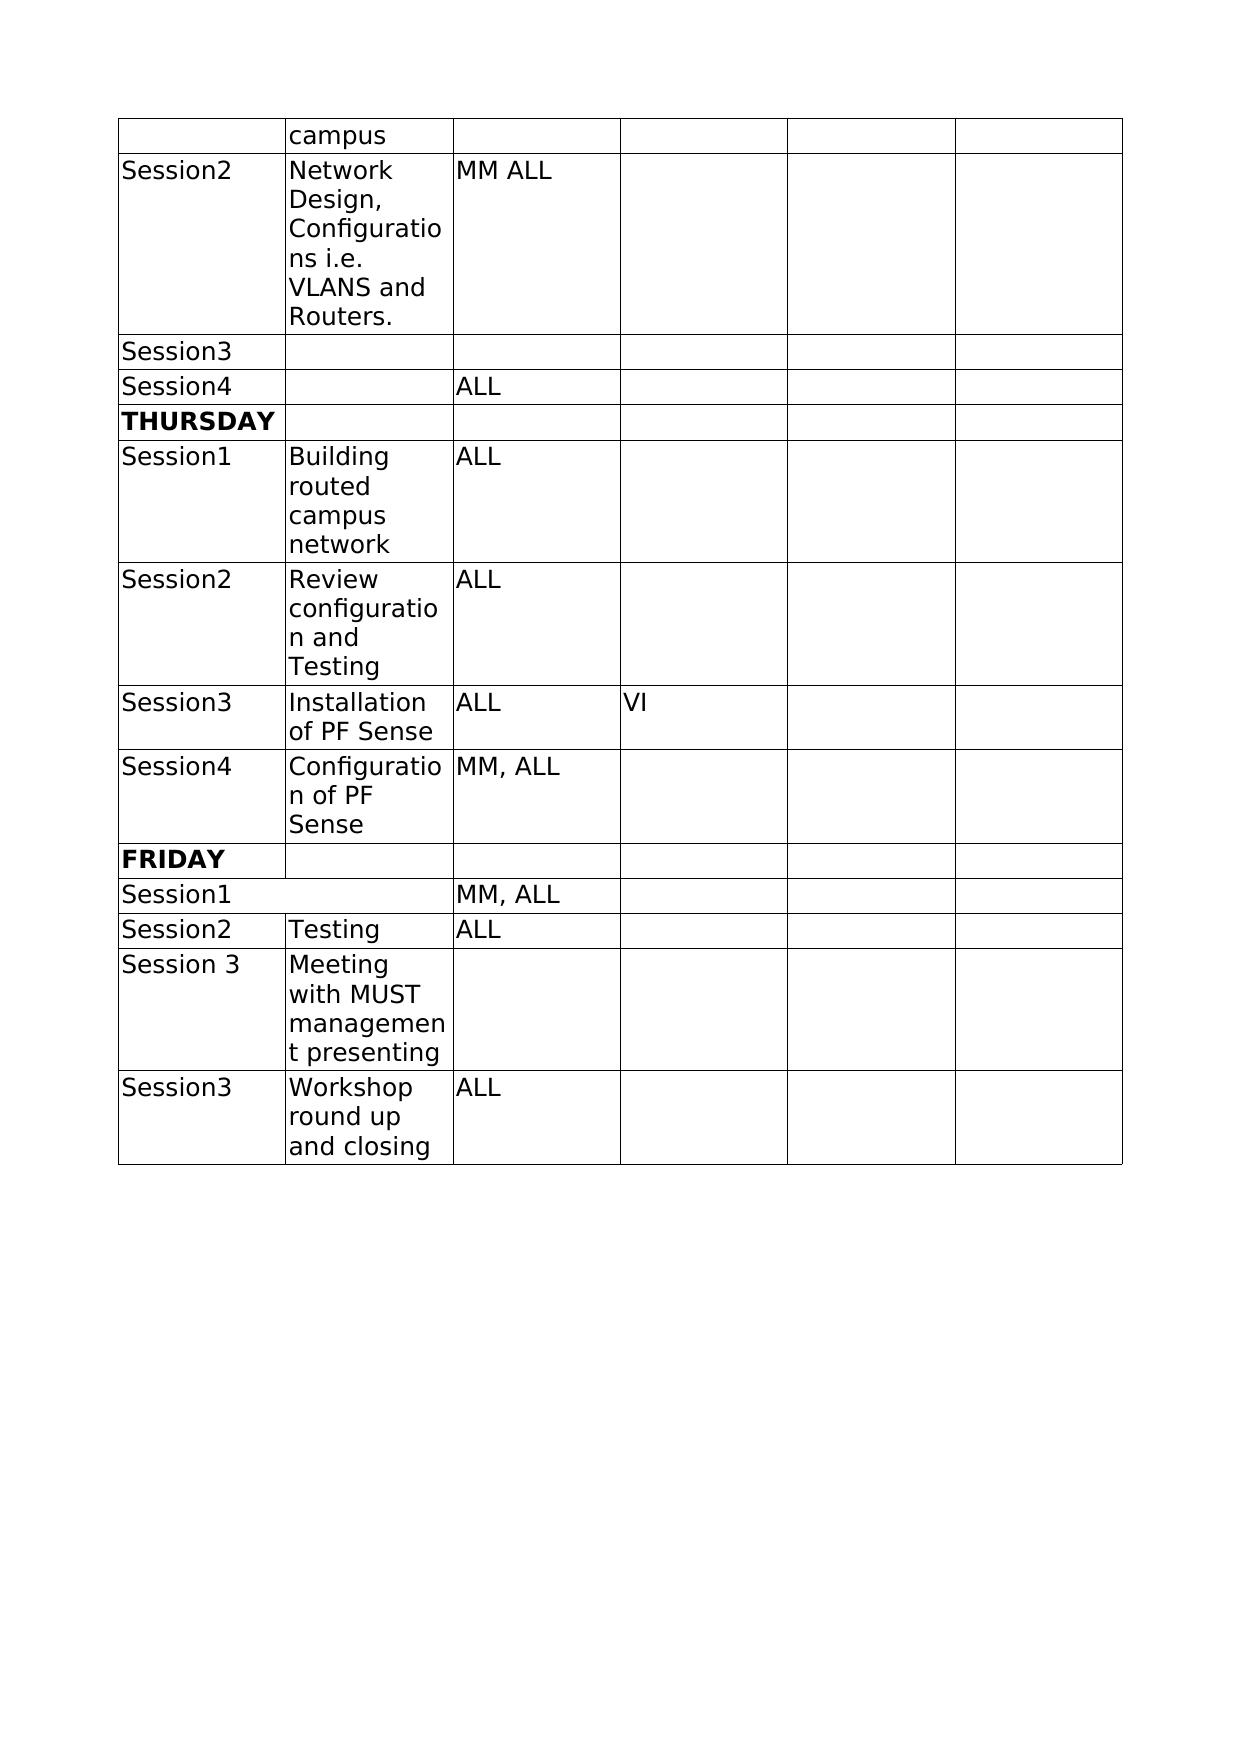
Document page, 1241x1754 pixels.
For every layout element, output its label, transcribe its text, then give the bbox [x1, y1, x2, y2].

table_cell Session2 [119, 154, 285, 334]
table_cell [621, 335, 787, 369]
table_cell [788, 154, 955, 334]
table_cell [454, 949, 620, 1070]
table_cell [621, 563, 787, 685]
table_cell [956, 949, 1122, 1070]
table_cell [621, 405, 787, 439]
table_cell Workshop round up and closing [286, 1071, 453, 1164]
table_cell [621, 949, 787, 1070]
table_cell [788, 119, 955, 153]
table_cell Session4 [119, 750, 285, 842]
table_cell [286, 335, 453, 369]
table_cell [956, 154, 1122, 334]
table_cell Session1 [119, 441, 285, 562]
table_cell [286, 405, 453, 439]
table_cell [788, 441, 955, 562]
table_cell [454, 335, 620, 369]
table_cell [956, 405, 1122, 439]
table_cell [119, 119, 285, 153]
table_cell ALL [454, 686, 620, 749]
table_cell Configuration of PF Sense [286, 750, 453, 842]
table_cell [788, 914, 955, 948]
table_cell [621, 879, 787, 913]
table_cell THURSDAY [119, 405, 285, 439]
table_cell ALL [454, 914, 620, 948]
table_cell VI [621, 686, 787, 749]
table_cell Session3 [119, 686, 285, 749]
table_cell [788, 686, 955, 749]
table_cell [788, 750, 955, 842]
table_cell [788, 949, 955, 1070]
table_cell [956, 1071, 1122, 1164]
table_cell [621, 750, 787, 842]
table_cell [788, 1071, 955, 1164]
table_cell [621, 441, 787, 562]
table_cell [956, 879, 1122, 913]
table_cell [286, 844, 453, 877]
table_cell [956, 844, 1122, 877]
table_cell [788, 563, 955, 685]
table_cell [956, 335, 1122, 369]
table_cell [286, 370, 453, 404]
table_cell [621, 370, 787, 404]
table_cell ALL [454, 1071, 620, 1164]
table_cell Building routed campus network [286, 441, 453, 562]
table_cell campus [286, 119, 453, 153]
table_cell Installation of PF Sense [286, 686, 453, 749]
table_cell MM, ALL [454, 750, 620, 842]
table_cell Testing [286, 914, 453, 948]
table_cell MM, ALL [454, 879, 620, 913]
table_cell Session3 [119, 1071, 285, 1164]
table_cell [956, 686, 1122, 749]
table_cell MM ALL [454, 154, 620, 334]
table_cell Network Design, Configurations i.e. VLANS and Routers. [286, 154, 453, 334]
table_cell [956, 563, 1122, 685]
table_cell Meeting with MUST management presenting [286, 949, 453, 1070]
table_cell [621, 844, 787, 877]
table_cell [956, 119, 1122, 153]
table_cell [956, 914, 1122, 948]
table_cell [454, 405, 620, 439]
table_cell Review configuration and Testing [286, 563, 453, 685]
table_cell [788, 370, 955, 404]
table_cell [621, 1071, 787, 1164]
table_cell [788, 335, 955, 369]
table_cell Session3 [119, 335, 285, 369]
table_cell [621, 914, 787, 948]
table_cell ALL [454, 563, 620, 685]
table_cell Session4 [119, 370, 285, 404]
table_cell [788, 879, 955, 913]
table_cell Session2 [119, 563, 285, 685]
table_cell [956, 370, 1122, 404]
table_cell [956, 441, 1122, 562]
table_cell [454, 844, 620, 877]
table_cell ALL [454, 441, 620, 562]
table_cell FRIDAY [119, 844, 285, 877]
table_cell [788, 844, 955, 877]
table_cell [621, 119, 787, 153]
table_cell [956, 750, 1122, 842]
table_cell Session1 [119, 879, 453, 913]
table_cell [788, 405, 955, 439]
table_cell ALL [454, 370, 620, 404]
table_cell [621, 154, 787, 334]
table_cell [454, 119, 620, 153]
table_cell Session2 [119, 914, 285, 948]
table_cell Session 3 [119, 949, 285, 1070]
